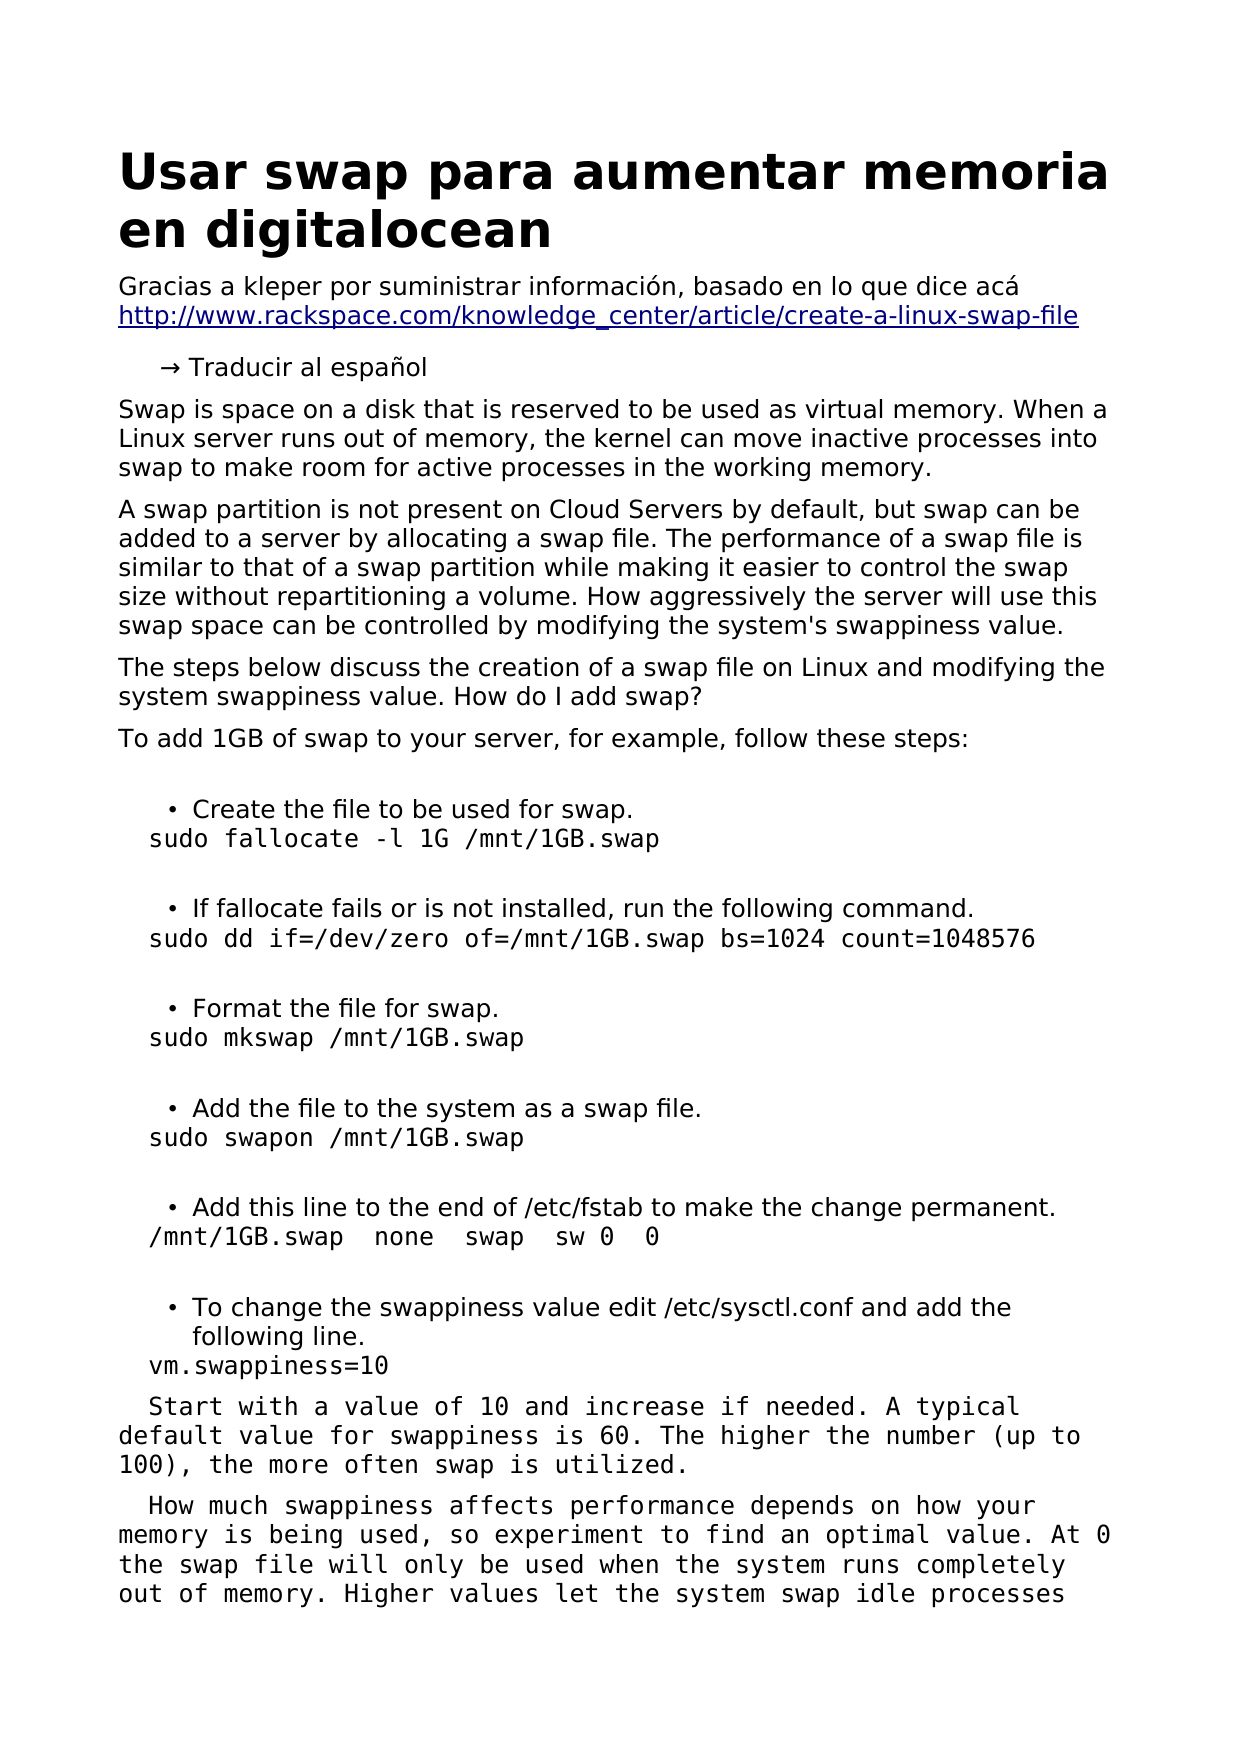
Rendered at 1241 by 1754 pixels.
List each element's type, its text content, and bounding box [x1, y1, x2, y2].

list Add the file to the system as a swap file. [177, 1094, 1122, 1123]
text sudo mkswap /mnt/1GB.swap [118, 1023, 1122, 1053]
list Format the file for swap. [177, 994, 1122, 1023]
text → Traducir al español [118, 343, 1122, 382]
subtitle Usar swap para aumentar memoria en digitalocean [118, 143, 1122, 259]
text sudo dd if=/dev/zero of=/mnt/1GB.swap bs=1024 count=1048576 [118, 924, 1122, 953]
text To add 1GB of swap to your server, for example, follow these steps: [118, 724, 1122, 753]
text vm.swappiness=10 [118, 1351, 1122, 1381]
text Swap is space on a disk that is reserved to be used as virtual memory. When a Linux server runs out of memory, the kernel can move inactive processes into swap to make room for active processes in the working memory. [118, 395, 1122, 482]
text Gracias a kleper por suministrar información, basado en lo que dice acá http://www.rackspace.com/knowledge_center/article/create-a-linux-swap-file [118, 272, 1122, 330]
text /mnt/1GB.swap none swap sw 0 0 [118, 1223, 1122, 1252]
text sudo swapon /mnt/1GB.swap [118, 1123, 1122, 1152]
text The steps below discuss the creation of a swap file on Linux and modifying the system swappiness value. How do I add swap? [118, 653, 1122, 711]
text Start with a value of 10 and increase if needed. A typical default value for swappiness is 60. The higher the number (up to 100), the more often swap is utilized. [118, 1392, 1122, 1480]
list If fallocate fails or is not installed, run the following command. [177, 895, 1122, 924]
text How much swappiness affects performance depends on how your memory is being used, so experiment to find an optimal value. At 0 the swap file will only be used when the system runs completely out of memory. Higher values let the system swap idle processes [118, 1492, 1122, 1608]
text A swap partition is not present on Cloud Servers by default, but swap can be added to a server by allocating a swap file. The performance of a swap file is similar to that of a swap partition while making it easier to control the swap size without repartitioning a volume. How aggressively the server will use this swap space can be controlled by modifying the system's swappiness value. [118, 495, 1122, 641]
list Create the file to be used for swap. [177, 795, 1122, 824]
list Add this line to the end of /etc/fstab to make the change permanent. [177, 1193, 1122, 1223]
list To change the swappiness value edit /etc/sysctl.conf and add the following line. [177, 1293, 1122, 1351]
text sudo fallocate -l 1G /mnt/1GB.swap [118, 824, 1122, 853]
